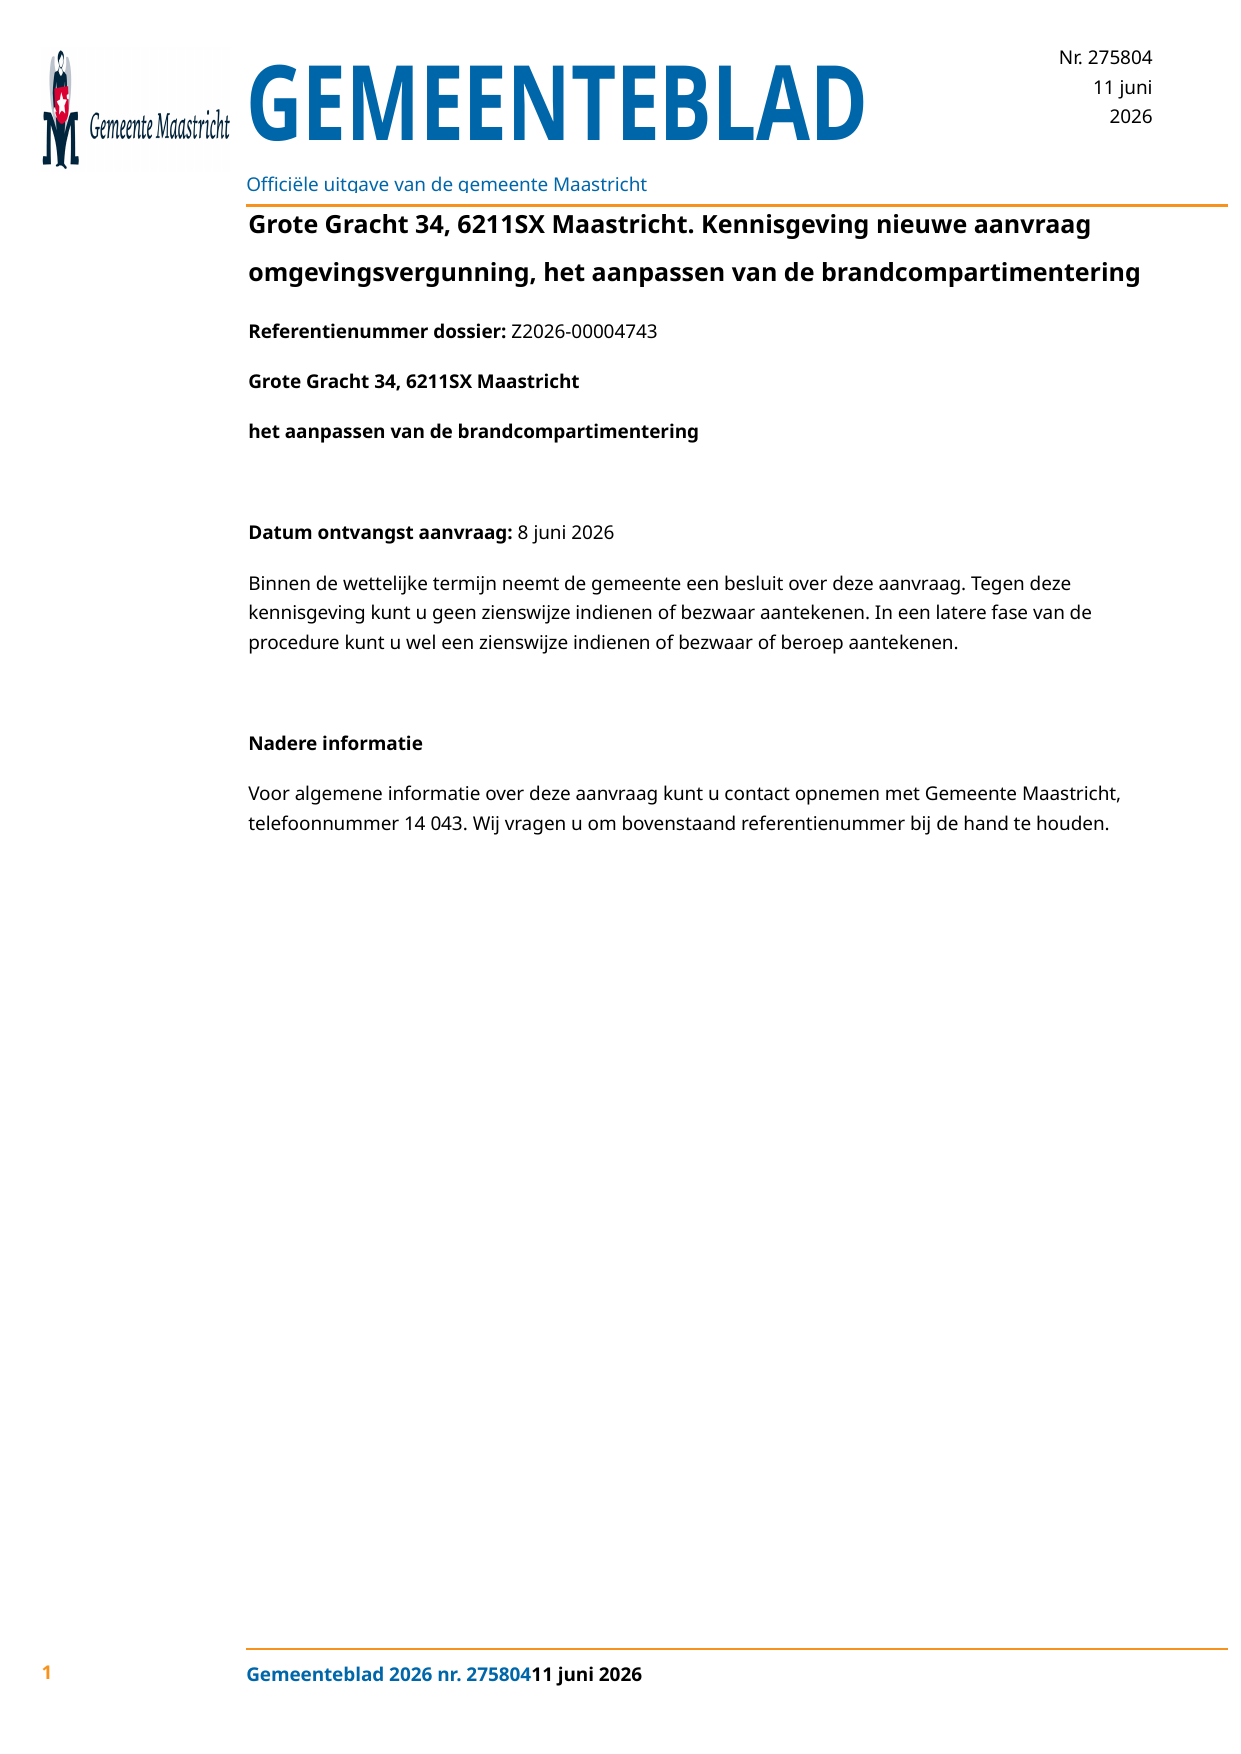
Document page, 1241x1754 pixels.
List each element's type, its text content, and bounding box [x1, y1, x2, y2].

text Grote Gracht 34, 6211SX Maastricht. Kennisgeving nieuwe aanvraag omgevingsvergunning, het aanpassen van de brandcompartimentering [248, 207, 1152, 288]
text Binnen de wettelijke termijn neemt de gemeente een besluit over deze aanvraag. Tegen deze kennisgeving kunt u geen zienswijze indienen of bezwaar aantekenen. In een latere fase van de procedure kunt u wel een zienswijze indienen of bezwaar of beroep aantekenen. [248, 570, 1152, 655]
text Referentienummer dossier: Z2026-00004743 [248, 318, 1152, 344]
picture [41, 47, 231, 172]
text Grote Gracht 34, 6211SX Maastricht [248, 368, 1152, 394]
text Nadere informatie [248, 730, 1152, 756]
text Datum ontvangst aanvraag: 8 juni 2026 [248, 519, 1152, 545]
text Voor algemene informatie over deze aanvraag kunt u contact opnemen met Gemeente Maastricht, telefoonnummer 14 043. Wij vragen u om bovenstaand referentienummer bij de hand te houden. [248, 780, 1152, 836]
text het aanpassen van de brandcompartimentering [248, 419, 1152, 444]
